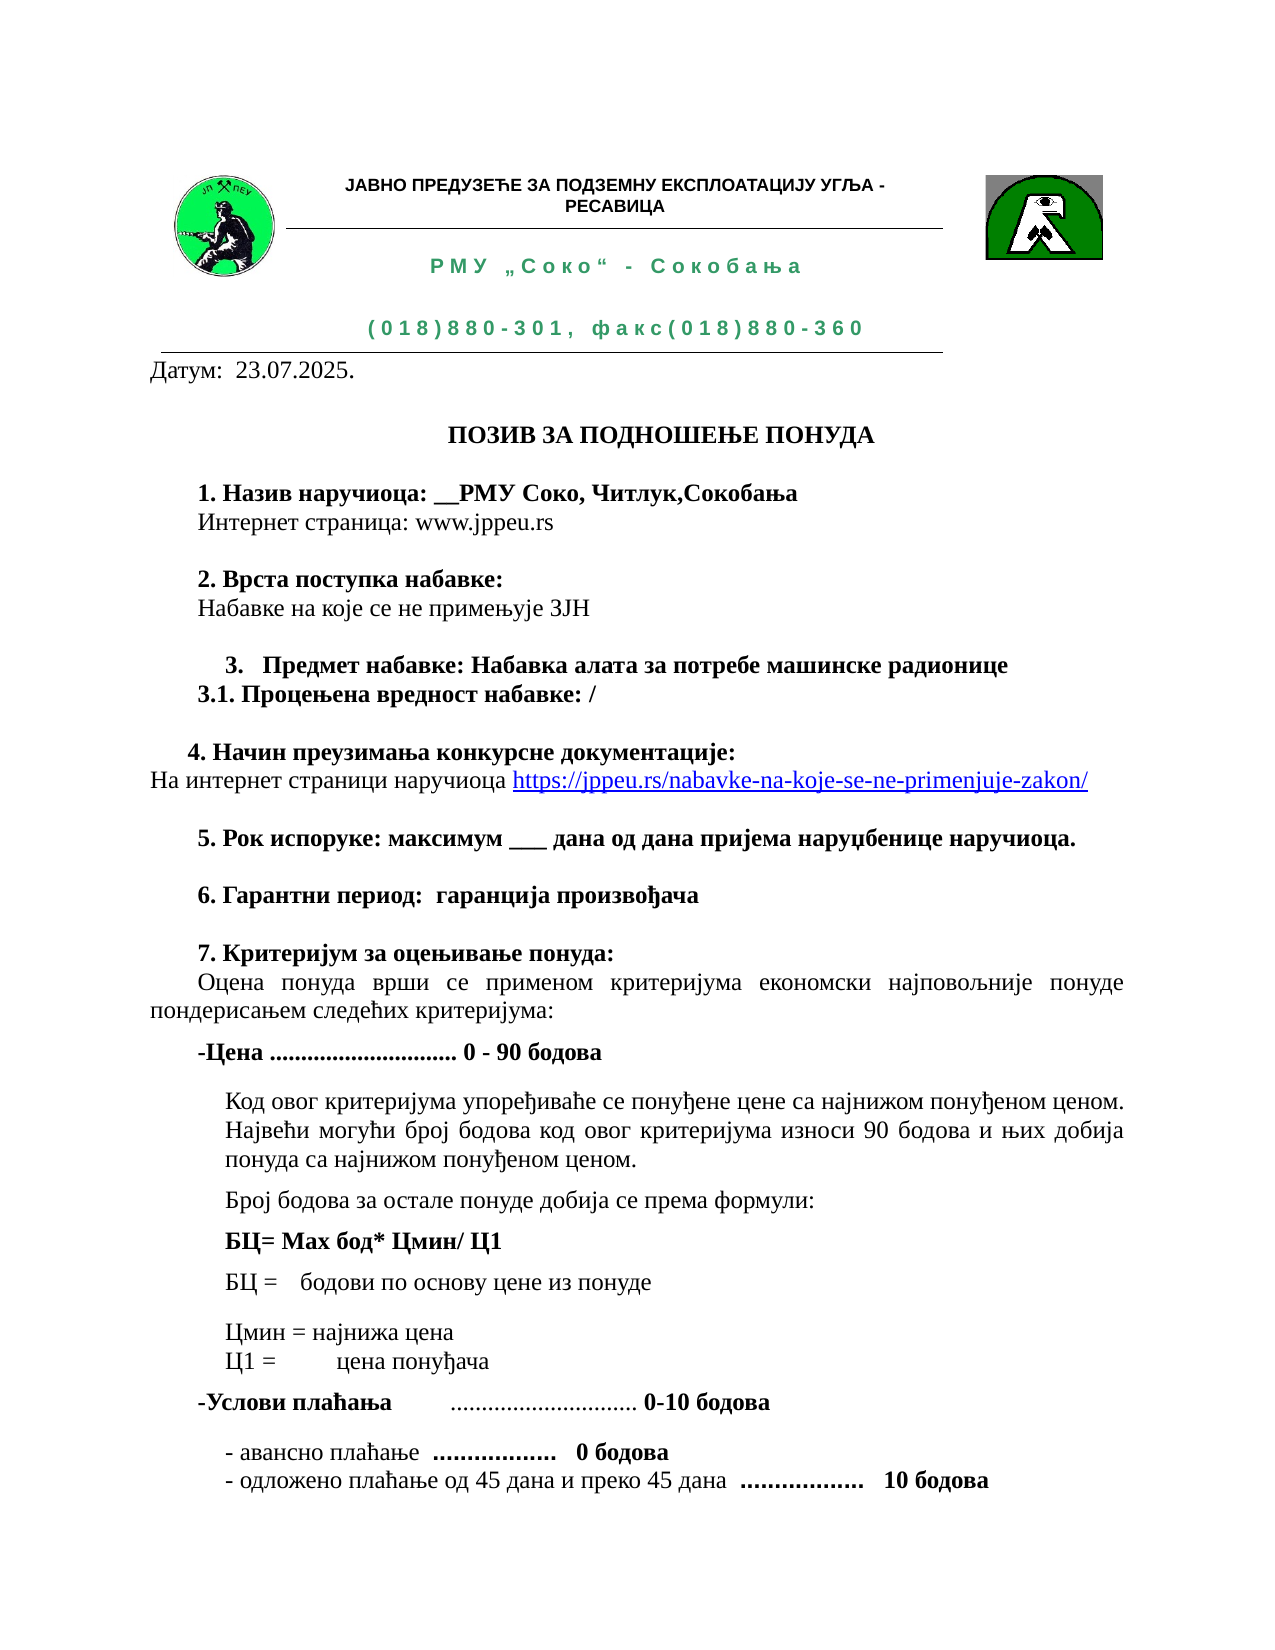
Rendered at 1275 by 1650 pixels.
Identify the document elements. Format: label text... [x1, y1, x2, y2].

text Број бодова за остале понуде добија се према формули: [225, 1185, 1125, 1214]
text 5. Рок испоруке: максимум ___ дана од дана пријема наруџбенице наручиоца. [150, 823, 1125, 852]
table_header [161, 150, 286, 352]
text Код овог критеријума упоређиваће се понуђене цене са најнижом понуђеном ценом. Највећи могући број бодова код овог критеријума износи 90 бодова и њих добија понуда са најнижом понуђеном ценом. [225, 1086, 1125, 1172]
text 2. Врста поступка набавке: [150, 564, 1125, 593]
text -Цена .............................. 0 - 90 бодова [150, 1037, 1125, 1065]
text - авансно плаћање .................. 0 бодова [225, 1437, 1125, 1466]
text 3.1. Процењена вредност набавке: / [150, 679, 1125, 708]
picture [985, 175, 1103, 260]
table_cell РМУ „Соко“ - Сокобања (018)880-301, факс(018)880-360 [286, 229, 943, 352]
text Оцена понуда врши се применом критеријума економски најповољније понуде пондерисањем следећих критеријума: [150, 967, 1125, 1024]
text 7. Критеријум за оцењивање понуда: [150, 938, 1125, 967]
table_header [943, 150, 1145, 352]
text -Услови плаћања .............................. 0-10 бодова [150, 1387, 1125, 1416]
text Интернет страница: www.jppeu.rs [150, 507, 1125, 535]
text Датум: 23.07.2025. [150, 353, 1125, 384]
text - одложено плаћање од 45 дана и преко 45 дана .................. 10 бодова [225, 1466, 1125, 1494]
list Предмет набавке: Набавка алата за потребе машинске радионице [225, 650, 1125, 679]
table_header ЈАВНО ПРЕДУЗЕЋЕ ЗА ПОДЗЕМНУ ЕКСПЛОАТАЦИЈУ УГЉА - РЕСАВИЦА [286, 150, 943, 228]
text Ц1 = цена понуђача [225, 1346, 1125, 1374]
text На интернет страници наручиоца https://jppeu.rs/nabavke-na-koje-se-ne-primenjuje-zakon/ [150, 765, 1125, 794]
text Набавке на које се не примењује ЗЈН [150, 593, 1125, 622]
picture [173, 175, 275, 277]
text БЦ= Маx бод* Цмин/ Ц1 [225, 1226, 1125, 1255]
text 1. Назив наручиоца: __РМУ Соко, Читлук,Сокобања [150, 478, 1125, 507]
text Цмин = најнижа цена [225, 1317, 1125, 1346]
text 6. Гарантни период: гаранција произвођача [150, 880, 1125, 909]
text 4. Начин преузимања конкурсне документације: [150, 737, 1125, 765]
text БЦ = бодови по основу цене из понуде [225, 1267, 1125, 1296]
text ПОЗИВ ЗА ПОДНОШЕЊЕ ПОНУДА [150, 420, 1125, 449]
